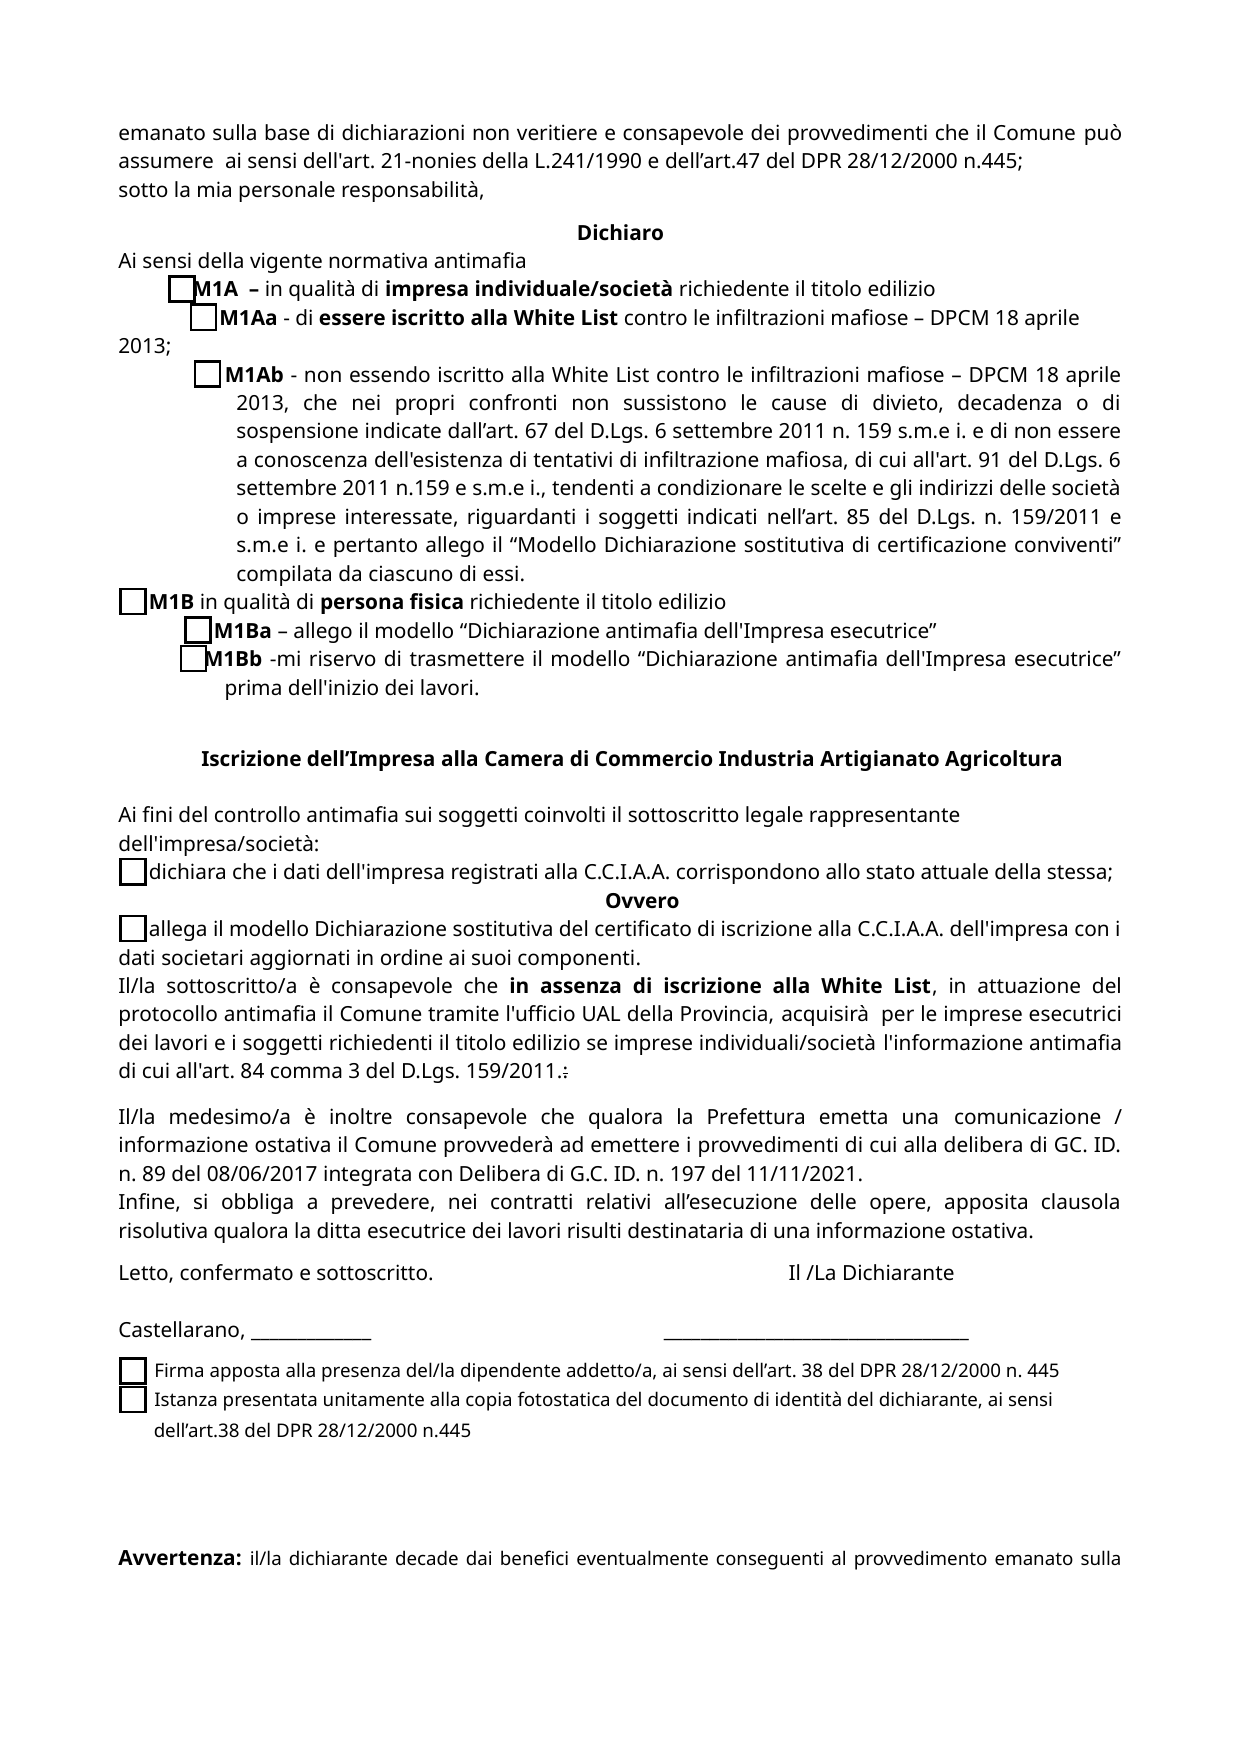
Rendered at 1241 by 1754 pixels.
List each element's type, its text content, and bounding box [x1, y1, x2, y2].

text Ai sensi della vigente normativa antimafia [118, 246, 1122, 274]
text Il/la sottoscritto/a è consapevole che in assenza di iscrizione alla White List, in attuazione del protocollo antimafia il Comune tramite l'ufficio UAL della Provincia, acquisirà per le imprese esecutrici dei lavori e i soggetti richiedenti il titolo edilizio se imprese individuali/società l'informazione antimafia di cui all'art. 84 comma 3 del D.Lgs. 159/2011.: [118, 971, 1122, 1085]
text Avvertenza: il/la dichiarante decade dai benefici eventualmente conseguenti al provvedimento emanato sulla [118, 1543, 1122, 1571]
text Firma apposta alla presenza del/la dipendente addetto/a, ai sensi dell’art. 38 del DPR 28/12/2000 n. 445 [118, 1358, 1122, 1386]
text M1Ba – allego il modello “Dichiarazione antimafia dell'Impresa esecutrice” [212, 616, 1122, 644]
text emanato sulla base di dichiarazioni non veritiere e consapevole dei provvedimenti che il Comune può assumere ai sensi dell'art. 21-nonies della L.241/1990 e dell’art.47 del DPR 28/12/2000 n.445; [118, 118, 1122, 175]
text [118, 616, 184, 644]
text Iscrizione dell’Impresa alla Camera di Commercio Industria Artigianato Agricoltura [148, 744, 1122, 772]
text Il/la medesimo/a è inoltre consapevole che qualora la Prefettura emetta una comunicazione / informazione ostativa il Comune provvederà ad emettere i provvedimenti di cui alla delibera di GC. ID. n. 89 del 08/06/2017 integrata con Delibera di G.C. ID. n. 197 del 11/11/2021. [118, 1102, 1122, 1187]
text Letto, confermato e sottoscritto. Il /La Dichiarante Castellarano, _____________ _________________________________ [118, 1258, 1122, 1344]
text M1B in qualità di persona fisica richiedente il titolo edilizio [118, 587, 1122, 616]
text allega il modello Dichiarazione sostitutiva del certificato di iscrizione alla C.C.I.A.A. dell'impresa con i dati societari aggiornati in ordine ai suoi componenti. [118, 914, 1122, 971]
text Dichiaro [118, 218, 1122, 246]
text dichiara che i dati dell'impresa registrati alla C.C.I.A.A. corrispondono allo stato attuale della stessa; [118, 857, 1122, 886]
text M1Bb -mi riservo di trasmettere il modello “Dichiarazione antimafia dell'Impresa esecutrice” prima dell'inizio dei lavori. [118, 644, 1122, 701]
text M1A – in qualità di impresa individuale/società richiedente il titolo edilizio [118, 274, 1122, 303]
text sotto la mia personale responsabilità, [118, 175, 1122, 203]
text M1Ab - non essendo iscritto alla White List contro le infiltrazioni mafiose – DPCM 18 aprile 2013, che nei propri confronti non sussistono le cause di divieto, decadenza o di sospensione indicate dall’art. 67 del D.Lgs. 6 settembre 2011 n. 159 s.m.e i. e di non essere a conoscenza dell'esistenza di tentativi di infiltrazione mafiosa, di cui all'art. 91 del D.Lgs. 6 settembre 2011 n.159 e s.m.e i., tendenti a condizionare le scelte e gli indirizzi delle società o imprese interessate, riguardanti i soggetti indicati nell’art. 85 del D.Lgs. n. 159/2011 e s.m.e i. e pertanto allego il “Modello Dichiarazione sostitutiva di certificazione conviventi” compilata da ciascuno di essi. [118, 360, 1122, 587]
text Infine, si obbliga a prevedere, nei contratti relativi all’esecuzione delle opere, apposita clausola risolutiva qualora la ditta esecutrice dei lavori risulti destinataria di una informazione ostativa. [118, 1187, 1122, 1244]
text Ovvero [162, 886, 1122, 914]
text Ai fini del controllo antimafia sui soggetti coinvolti il sottoscritto legale rappresentante dell'impresa/società: [118, 801, 1122, 857]
text Istanza presentata unitamente alla copia fotostatica del documento di identità del dichiarante, ai sensi dell’art.38 del DPR 28/12/2000 n.445 [118, 1386, 1122, 1443]
text M1Aa - di essere iscritto alla White List contro le infiltrazioni mafiose – DPCM 18 aprile 2013; [118, 303, 1122, 360]
